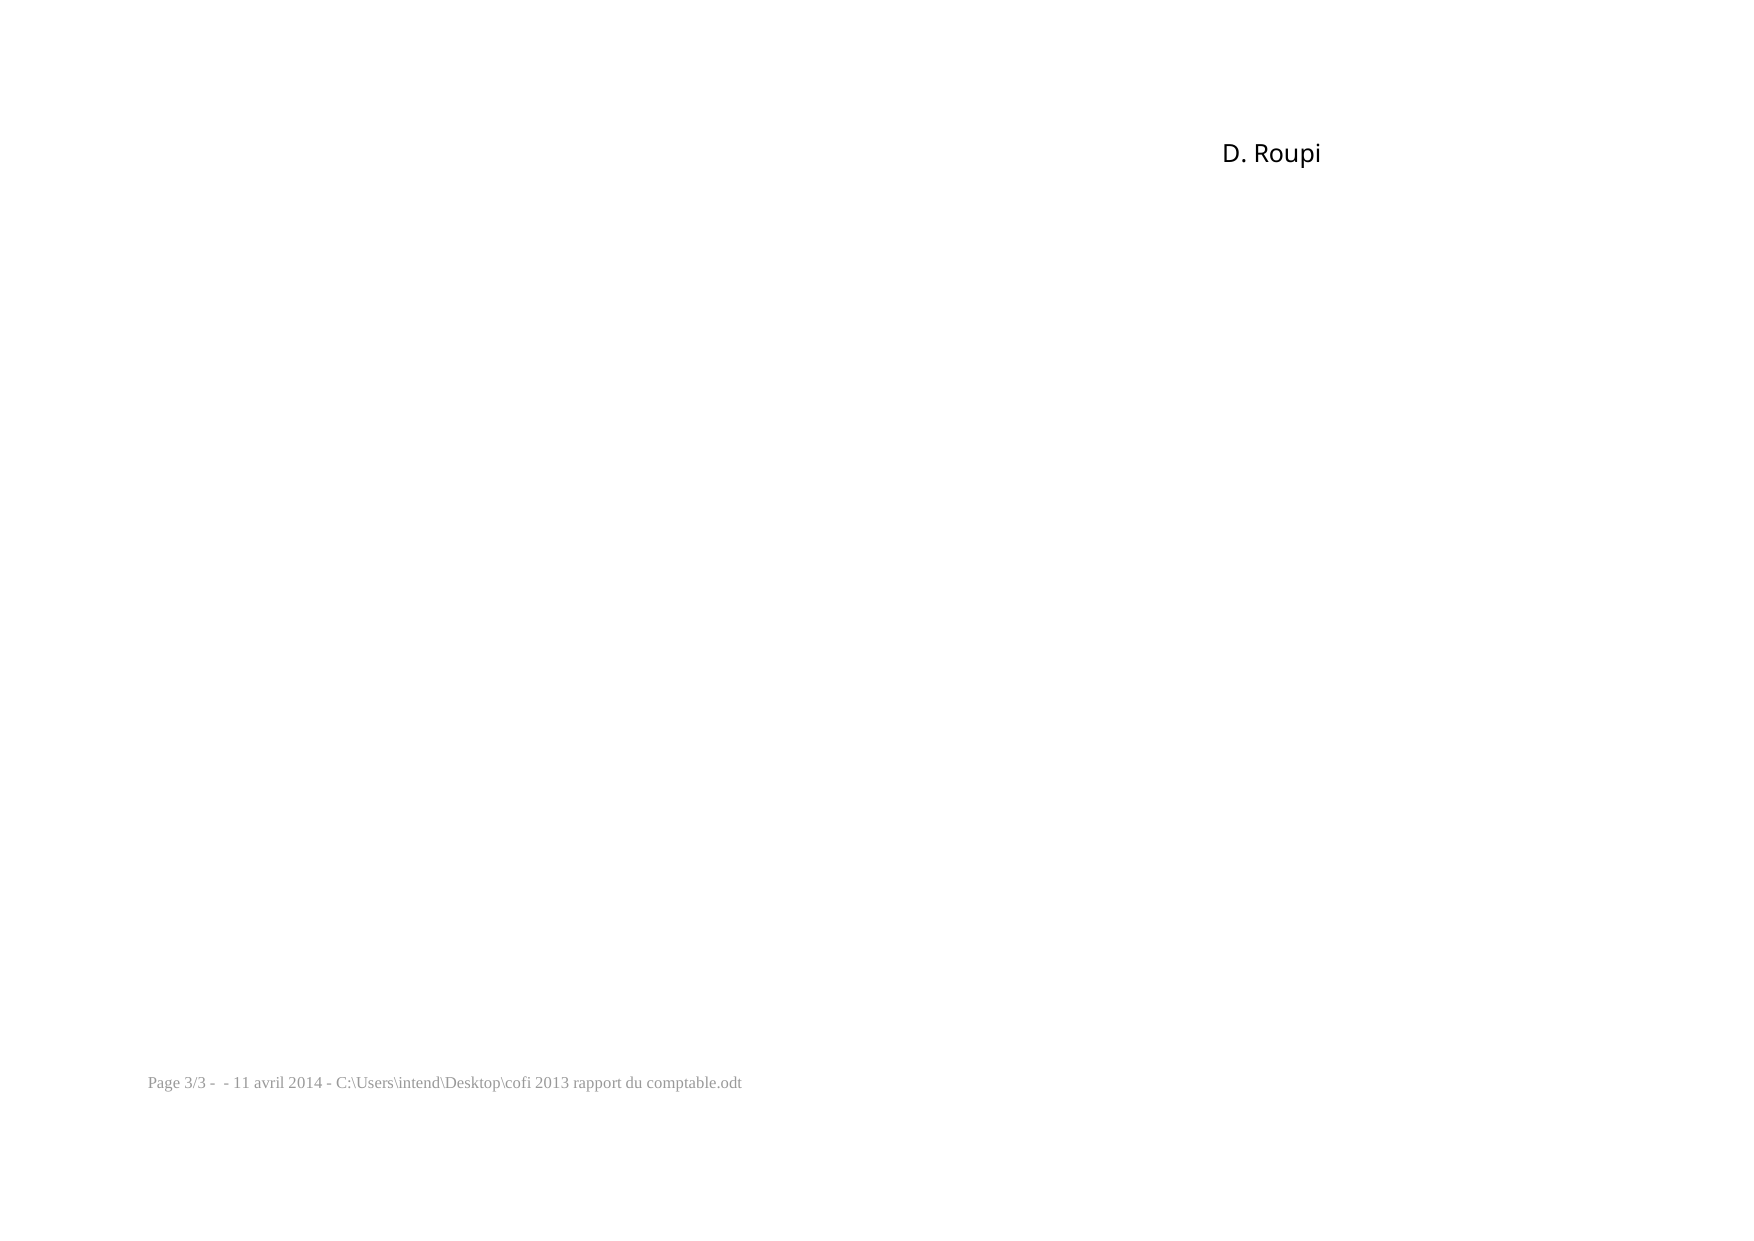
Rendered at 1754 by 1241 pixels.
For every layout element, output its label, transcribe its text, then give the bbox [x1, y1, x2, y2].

text D. Roupi [148, 136, 1606, 170]
